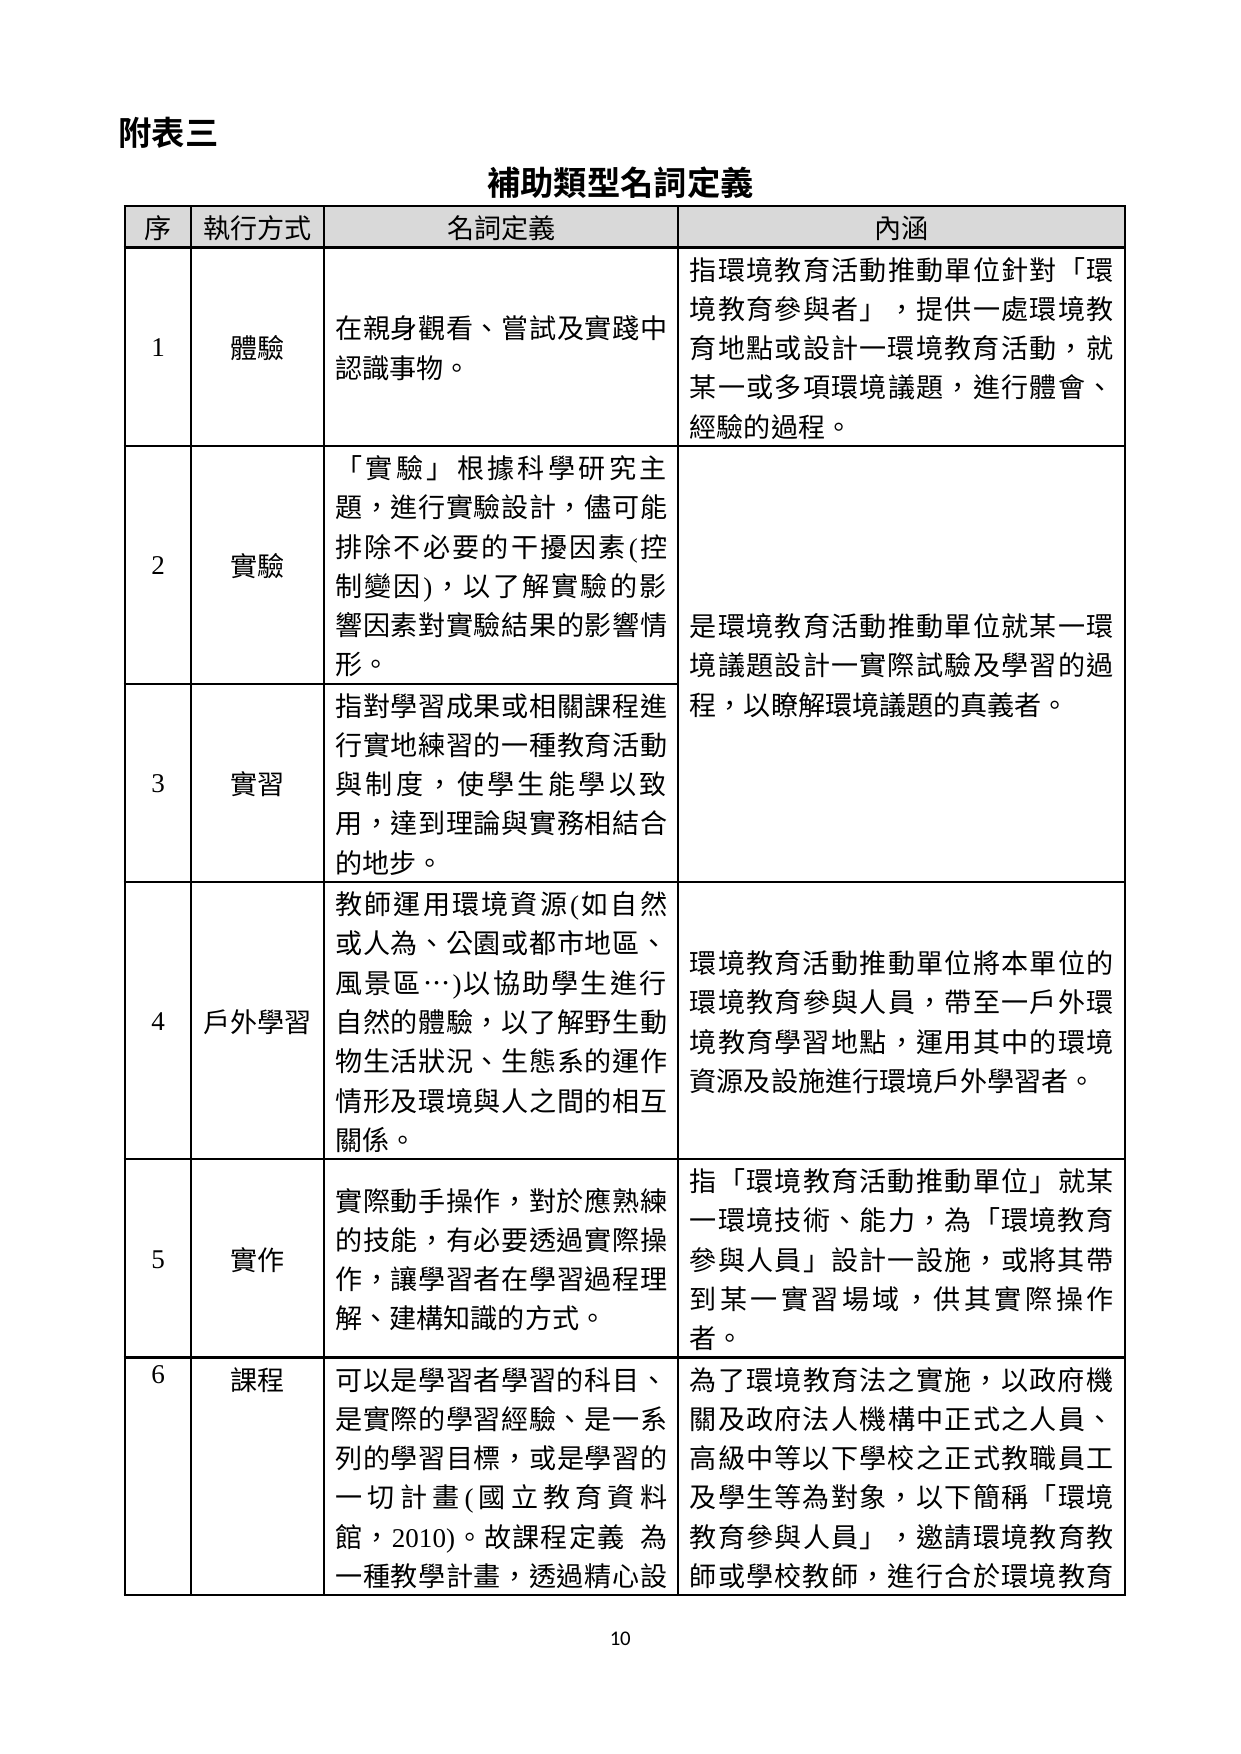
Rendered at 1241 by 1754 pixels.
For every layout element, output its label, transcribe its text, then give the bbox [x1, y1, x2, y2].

table_cell 為了環境教育法之實施，以政府機關及政府法人機構中正式之人員、高級中等以下學校之正式教職員工及學生等為對象，以下簡稱「環境教育參與人員」，邀請環境教育教師或學校教師，進行合於環境教育 [679, 1359, 1124, 1594]
table_cell 戶外學習 [192, 883, 323, 1158]
table_cell 實習 [192, 685, 323, 881]
table_cell 在親身觀看、嘗試及實踐中認識事物。 [325, 249, 677, 445]
table_cell 體驗 [192, 249, 323, 445]
table_cell 指環境教育活動推動單位針對「環境教育參與者」，提供一處環境教育地點或設計一環境教育活動，就某一或多項環境議題，進行體會、經驗的過程。 [679, 249, 1124, 445]
text 附表三 [118, 107, 1122, 155]
table_cell 實驗 [192, 447, 323, 683]
text 補助類型名詞定義 [118, 155, 1122, 205]
table_cell 實際動手操作，對於應熟練的技能，有必要透過實際操作，讓學習者在學習過程理解、建構知識的方式。 [325, 1160, 677, 1356]
table_header 執行方式 [192, 207, 323, 246]
table_cell 指「環境教育活動推動單位」就某一環境技術、能力，為「環境教育參與人員」設計一設施，或將其帶到某一實習場域，供其實際操作者。 [679, 1160, 1124, 1356]
table_cell 6 [126, 1359, 190, 1594]
table_header 序 [126, 207, 190, 246]
table_cell 是環境教育活動推動單位就某一環境議題設計一實際試驗及學習的過程，以瞭解環境議題的真義者。 [679, 447, 1124, 881]
table_cell 2 [126, 447, 190, 683]
table_cell 1 [126, 249, 190, 445]
table_cell 「實驗」根據科學研究主題，進行實驗設計，儘可能排除不必要的干擾因素(控制變因)，以了解實驗的影響因素對實驗結果的影響情形。 [325, 447, 677, 683]
table_cell 課程 [192, 1359, 323, 1594]
table_cell 5 [126, 1160, 190, 1356]
table_cell 指對學習成果或相關課程進行實地練習的一種教育活動與制度，使學生能學以致用，達到理論與實務相結合的地步。 [325, 685, 677, 881]
table_cell 實作 [192, 1160, 323, 1356]
table_cell 4 [126, 883, 190, 1158]
table_cell 環境教育活動推動單位將本單位的環境教育參與人員，帶至一戶外環境教育學習地點，運用其中的環境資源及設施進行環境戶外學習者。 [679, 883, 1124, 1158]
table_cell 可以是學習者學習的科目、是實際的學習經驗、是一系列的學習目標，或是學習的一切計畫(國立教育資料館，2010)。故課程定義 為一種教學計畫，透過精心設 [325, 1359, 677, 1594]
table_header 內涵 [679, 207, 1124, 246]
table_cell 教師運用環境資源(如自然或人為、公園或都市地區、風景區…)以協助學生進行自然的體驗，以了解野生動物生活狀況、生態系的運作情形及環境與人之間的相互關係。 [325, 883, 677, 1158]
table_header 名詞定義 [325, 207, 677, 246]
table_cell 3 [126, 685, 190, 881]
